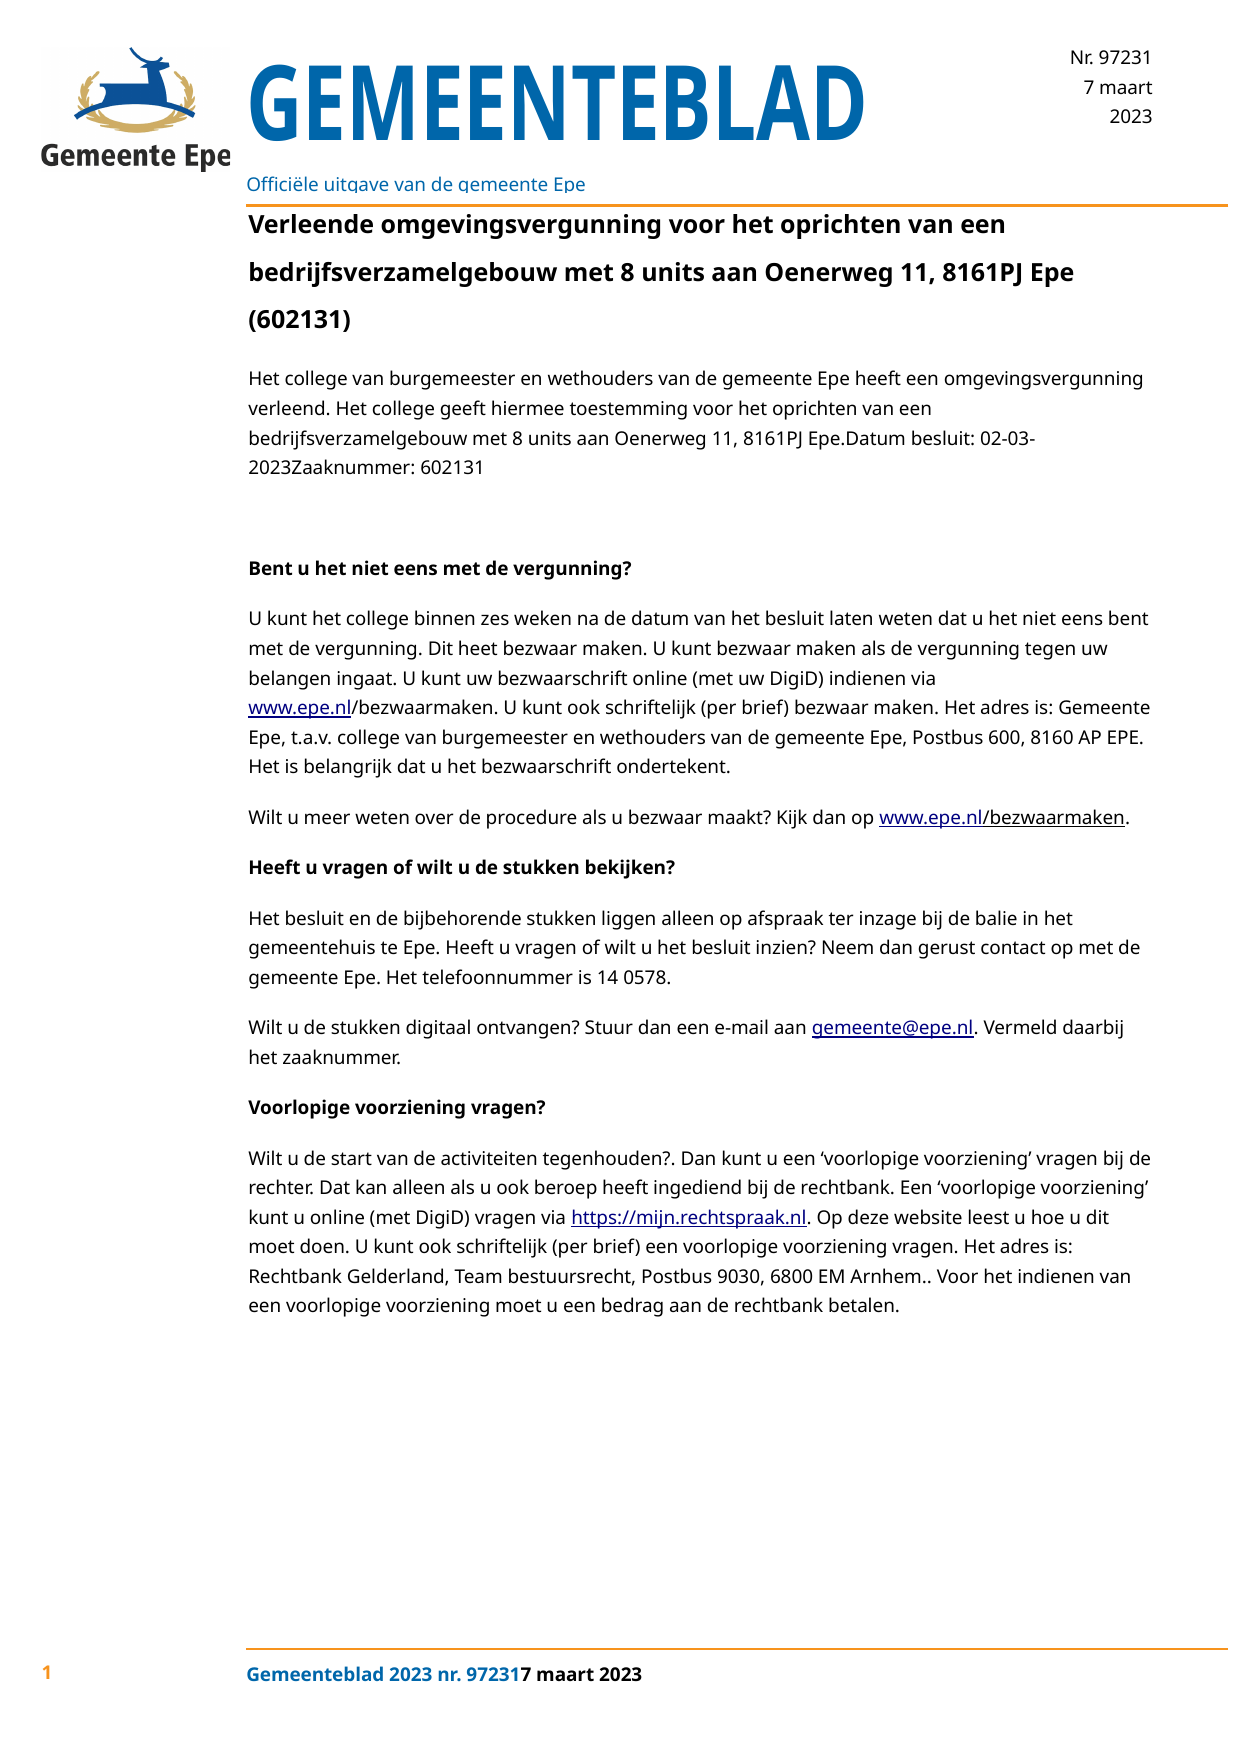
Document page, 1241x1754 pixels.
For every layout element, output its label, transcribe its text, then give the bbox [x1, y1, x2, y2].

text Voorlopige voorziening vragen? [248, 1094, 1152, 1120]
text Wilt u meer weten over de procedure als u bezwaar maakt? Kijk dan op www.epe.nl/bezwaarmaken. [248, 804, 1152, 829]
text Bent u het niet eens met de vergunning? [248, 555, 1152, 581]
picture [41, 47, 231, 172]
text Wilt u de start van de activiteiten tegenhouden?. Dan kunt u een ‘voorlopige voorziening’ vragen bij de rechter. Dat kan alleen als u ook beroep heeft ingediend bij de rechtbank. Een ‘voorlopige voorziening’ kunt u online (met DigiD) vragen via https://mijn.rechtspraak.nl. Op deze website leest u hoe u dit moet doen. U kunt ook schriftelijk (per brief) een voorlopige voorziening vragen. Het adres is: Rechtbank Gelderland, Team bestuursrecht, Postbus 9030, 6800 EM Arnhem.. Voor het indienen van een voorlopige voorziening moet u een bedrag aan de rechtbank betalen. [248, 1145, 1152, 1318]
text Wilt u de stukken digitaal ontvangen? Stuur dan een e-mail aan gemeente@epe.nl. Vermeld daarbij het zaaknummer. [248, 1014, 1152, 1069]
text Het besluit en de bijbehorende stukken liggen alleen op afspraak ter inzage bij de balie in het gemeentehuis te Epe. Heeft u vragen of wilt u het besluit inzien? Neem dan gerust contact op met de gemeente Epe. Het telefoonnummer is 14 0578. [248, 905, 1152, 989]
text U kunt het college binnen zes weken na de datum van het besluit laten weten dat u het niet eens bent met de vergunning. Dit heet bezwaar maken. U kunt bezwaar maken als de vergunning tegen uw belangen ingaat. U kunt uw bezwaarschrift online (met uw DigiD) indienen via www.epe.nl/bezwaarmaken. U kunt ook schriftelijk (per brief) bezwaar maken. Het adres is: Gemeente Epe, t.a.v. college van burgemeester en wethouders van de gemeente Epe, Postbus 600, 8160 AP EPE. Het is belangrijk dat u het bezwaarschrift ondertekent. [248, 606, 1152, 779]
text Heeft u vragen of wilt u de stukken bekijken? [248, 854, 1152, 880]
text Het college van burgemeester en wethouders van de gemeente Epe heeft een omgevingsvergunning verleend. Het college geeft hiermee toestemming voor het oprichten van een bedrijfsverzamelgebouw met 8 units aan Oenerweg 11, 8161PJ Epe.Datum besluit: 02-03-2023Zaaknummer: 602131 [248, 366, 1152, 480]
text Verleende omgevingsvergunning voor het oprichten van een bedrijfsverzamelgebouw met 8 units aan Oenerweg 11, 8161PJ Epe (602131) [248, 207, 1152, 336]
